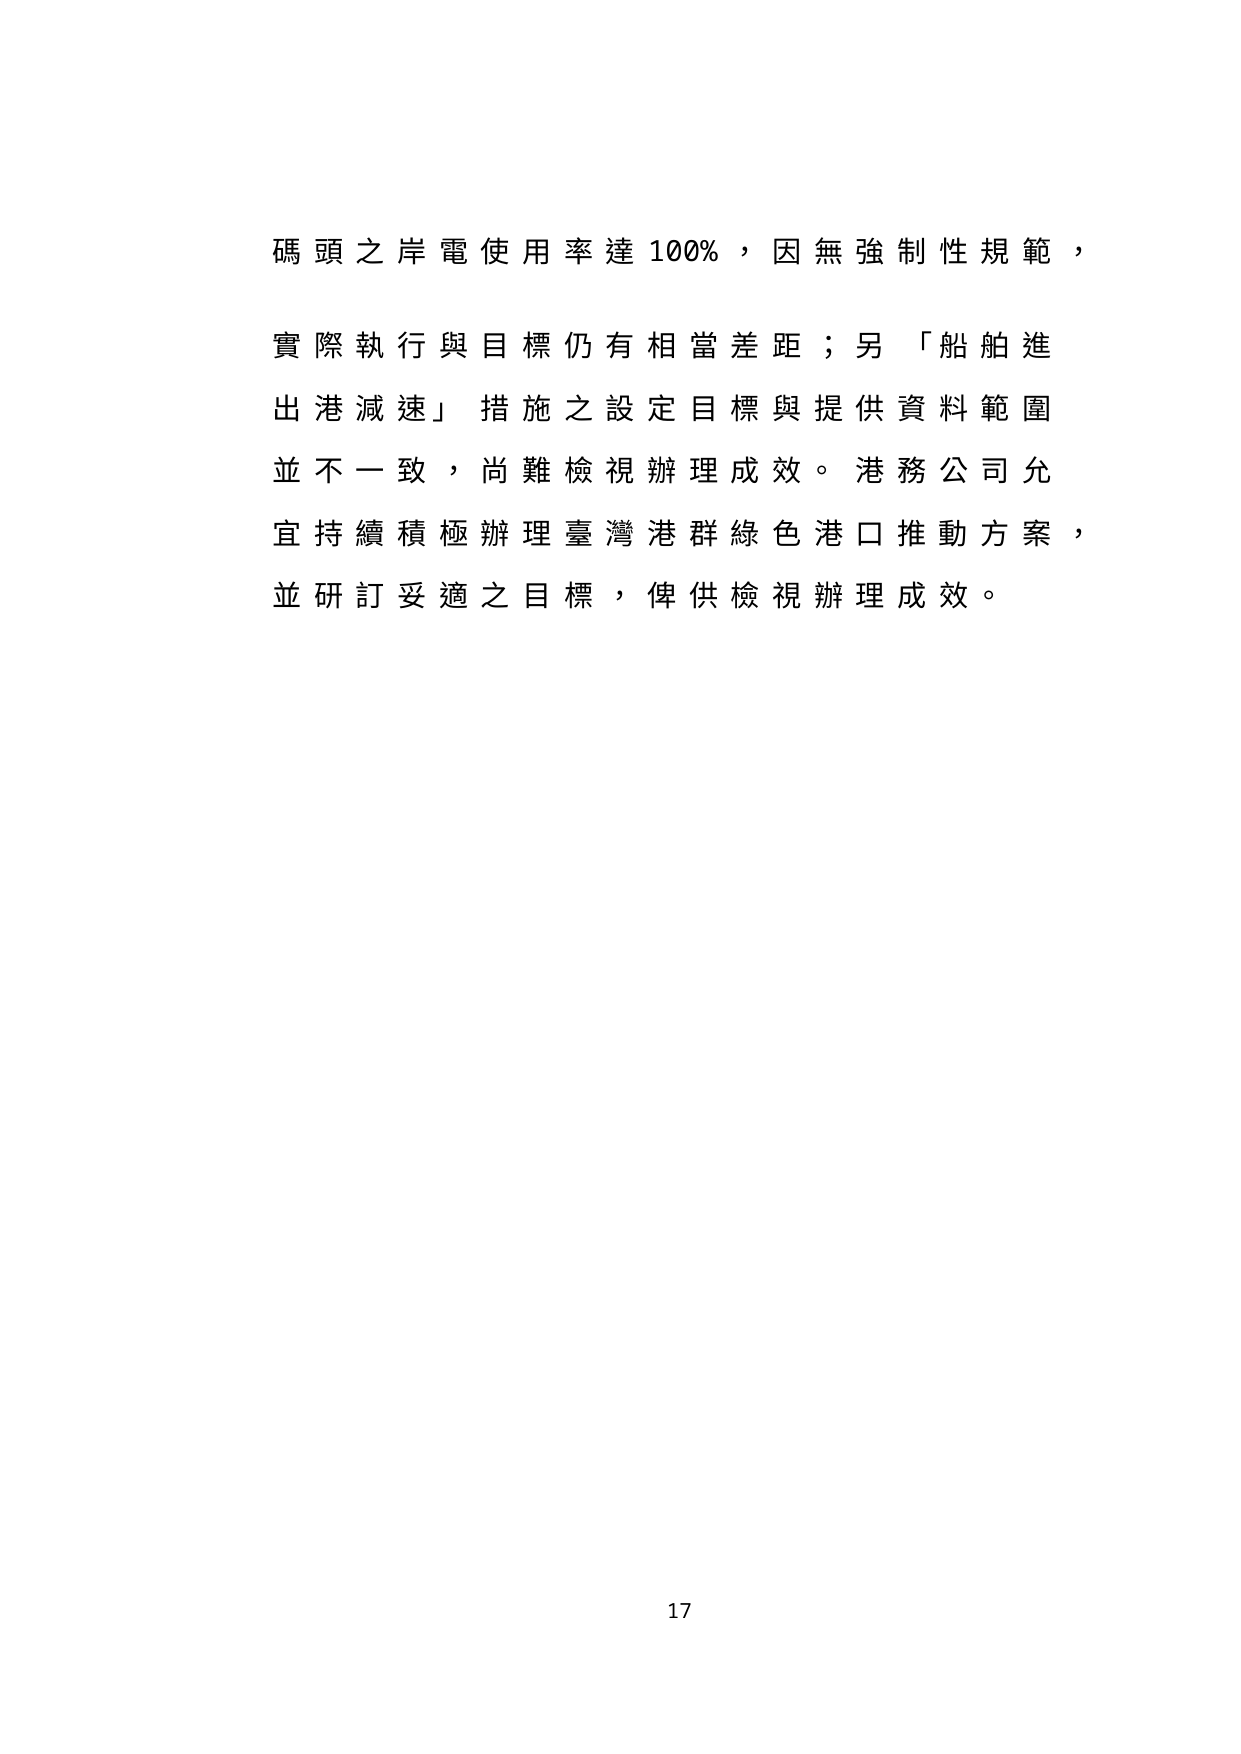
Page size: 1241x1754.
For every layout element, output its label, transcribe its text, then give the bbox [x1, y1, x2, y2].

text 綜上，港務公司實施臺灣港群綠色港口推動方案，主要計畫業依規劃辦理，亦多具成效。惟其中「國際商港空氣污染防制方案」之「擴大高壓岸電設施使用」措施，目標為具備岸電設施船舶泊靠高雄港設有高壓岸電碼頭之岸電使用率達100%，因無強制性規範，實際執行與目標仍有相當差距；另「船舶進出港減速」措施之設定目標與提供資料範圍並不一致，尚難檢視辦理成效。港務公司允宜持續積極辦理臺灣港群綠色港口推動方案，並研訂妥適之目標，俾供檢視辦理成效。 [242, 177, 1058, 615]
